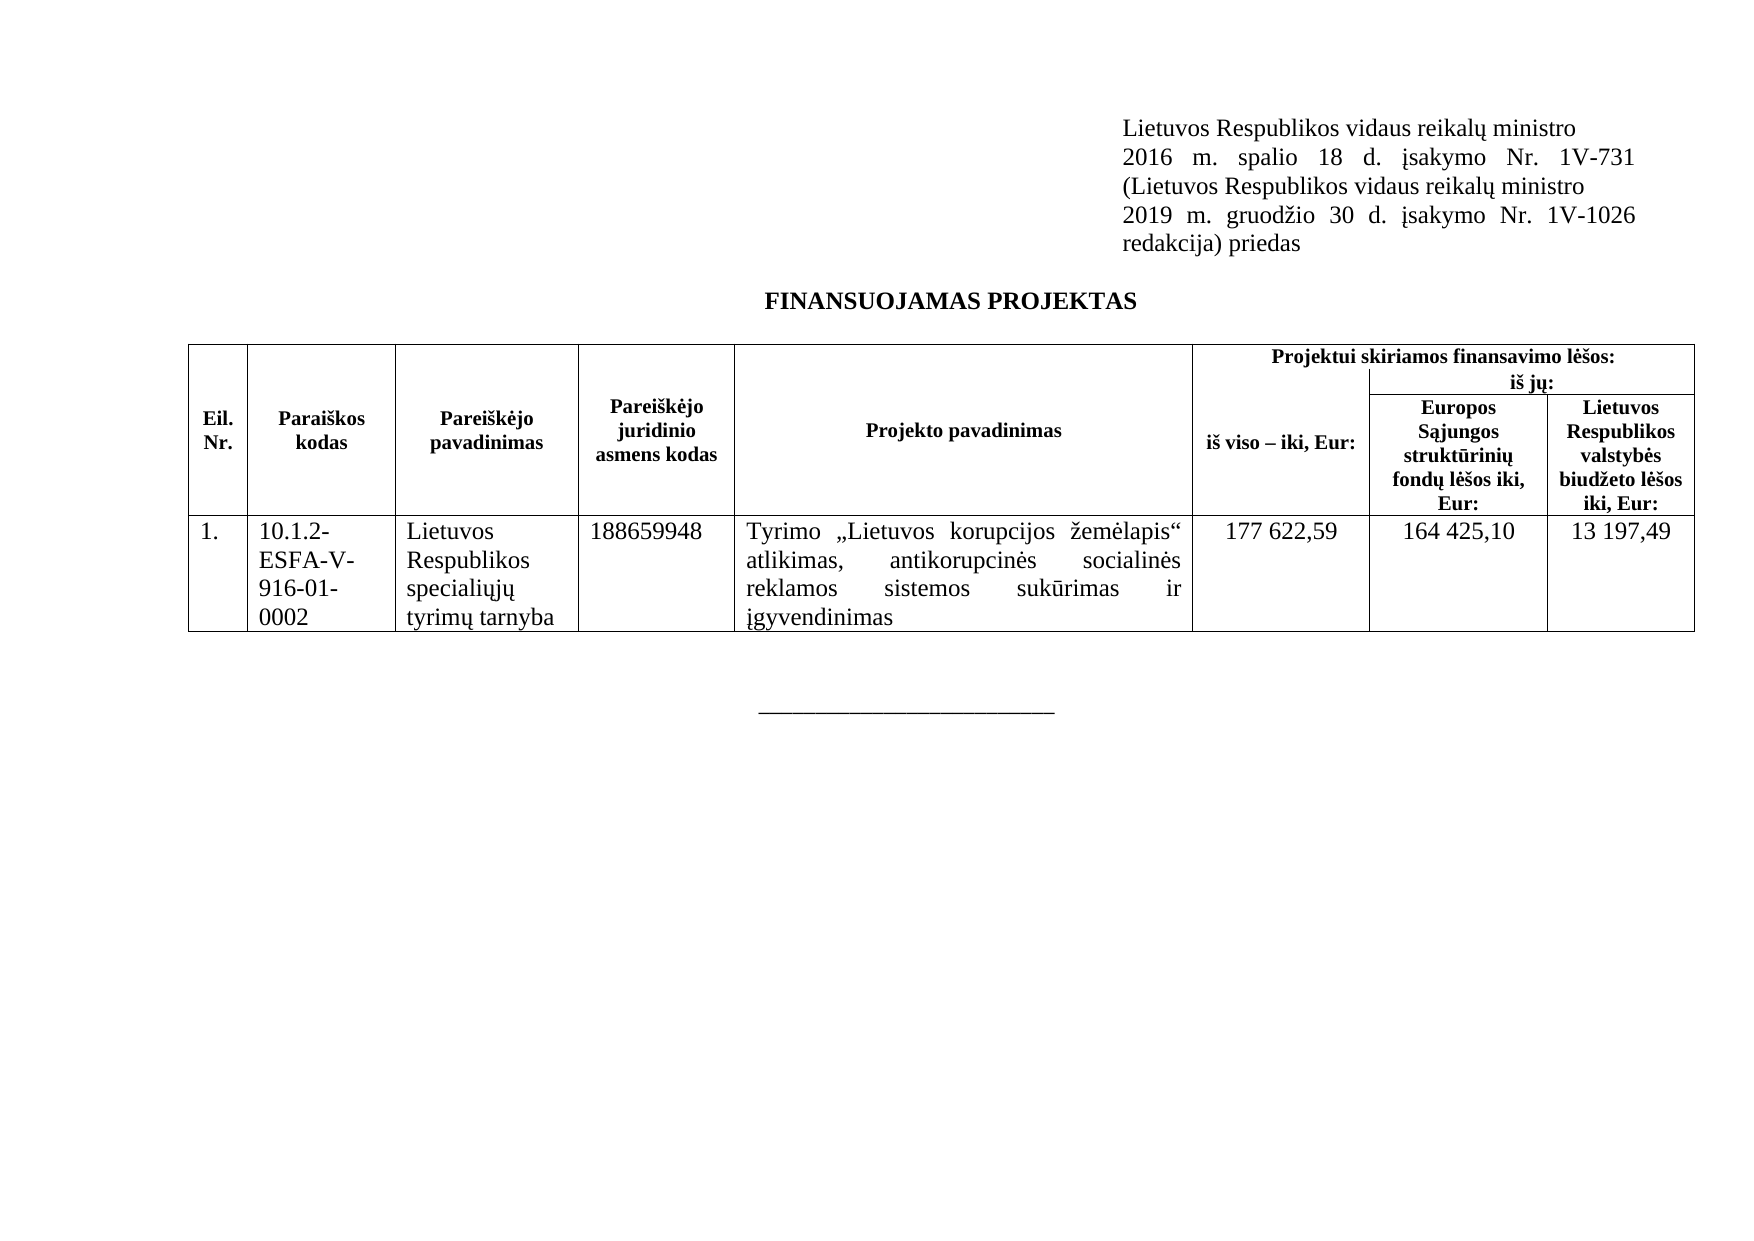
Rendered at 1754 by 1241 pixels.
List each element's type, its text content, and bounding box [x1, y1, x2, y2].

text Lietuvos Respublikos vidaus reikalų ministro [1122, 113, 1636, 142]
table_header Paraiškos kodas [248, 345, 395, 515]
table_cell iš viso – iki, Eur: [1193, 369, 1369, 515]
table_header Projektui skiriamos finansavimo lėšos: [1193, 345, 1694, 368]
table_cell Lietuvos Respublikos valstybės biudžeto lėšos iki, Eur: [1548, 395, 1694, 515]
text 2019 m. gruodžio 30 d. įsakymo Nr. 1V-1026 redakcija) priedas [1122, 200, 1636, 257]
table_cell iš jų: [1370, 369, 1694, 394]
text 2016 m. spalio 18 d. įsakymo Nr. 1V-731 (Lietuvos Respublikos vidaus reikalų ministro [1122, 142, 1636, 200]
text __________________________ [177, 689, 1636, 718]
table_cell 10.1.2-ESFA-V-916-01-0002 [248, 516, 395, 631]
table_cell 164 425,10 [1370, 516, 1547, 631]
table_header Eil. Nr. [189, 345, 247, 515]
table_cell 1. [189, 516, 247, 631]
table_header Projekto pavadinimas [735, 345, 1192, 515]
table_cell 177 622,59 [1193, 516, 1369, 631]
table_cell 13 197,49 [1548, 516, 1694, 631]
text FINANSUOJAMAS PROJEKTAS [177, 286, 1636, 315]
table_header Pareiškėjo pavadinimas [396, 345, 578, 515]
table_cell Europos Sąjungos struktūrinių fondų lėšos iki, Eur: [1370, 395, 1547, 515]
table_cell Lietuvos Respublikos specialiųjų tyrimų tarnyba [396, 516, 578, 631]
table_header Pareiškėjo juridinio asmens kodas [579, 345, 734, 515]
table_cell 188659948 [579, 516, 734, 631]
table_cell Tyrimo „Lietuvos korupcijos žemėlapis“ atlikimas, antikorupcinės socialinės reklamos sistemos sukūrimas ir įgyvendinimas [735, 516, 1192, 631]
